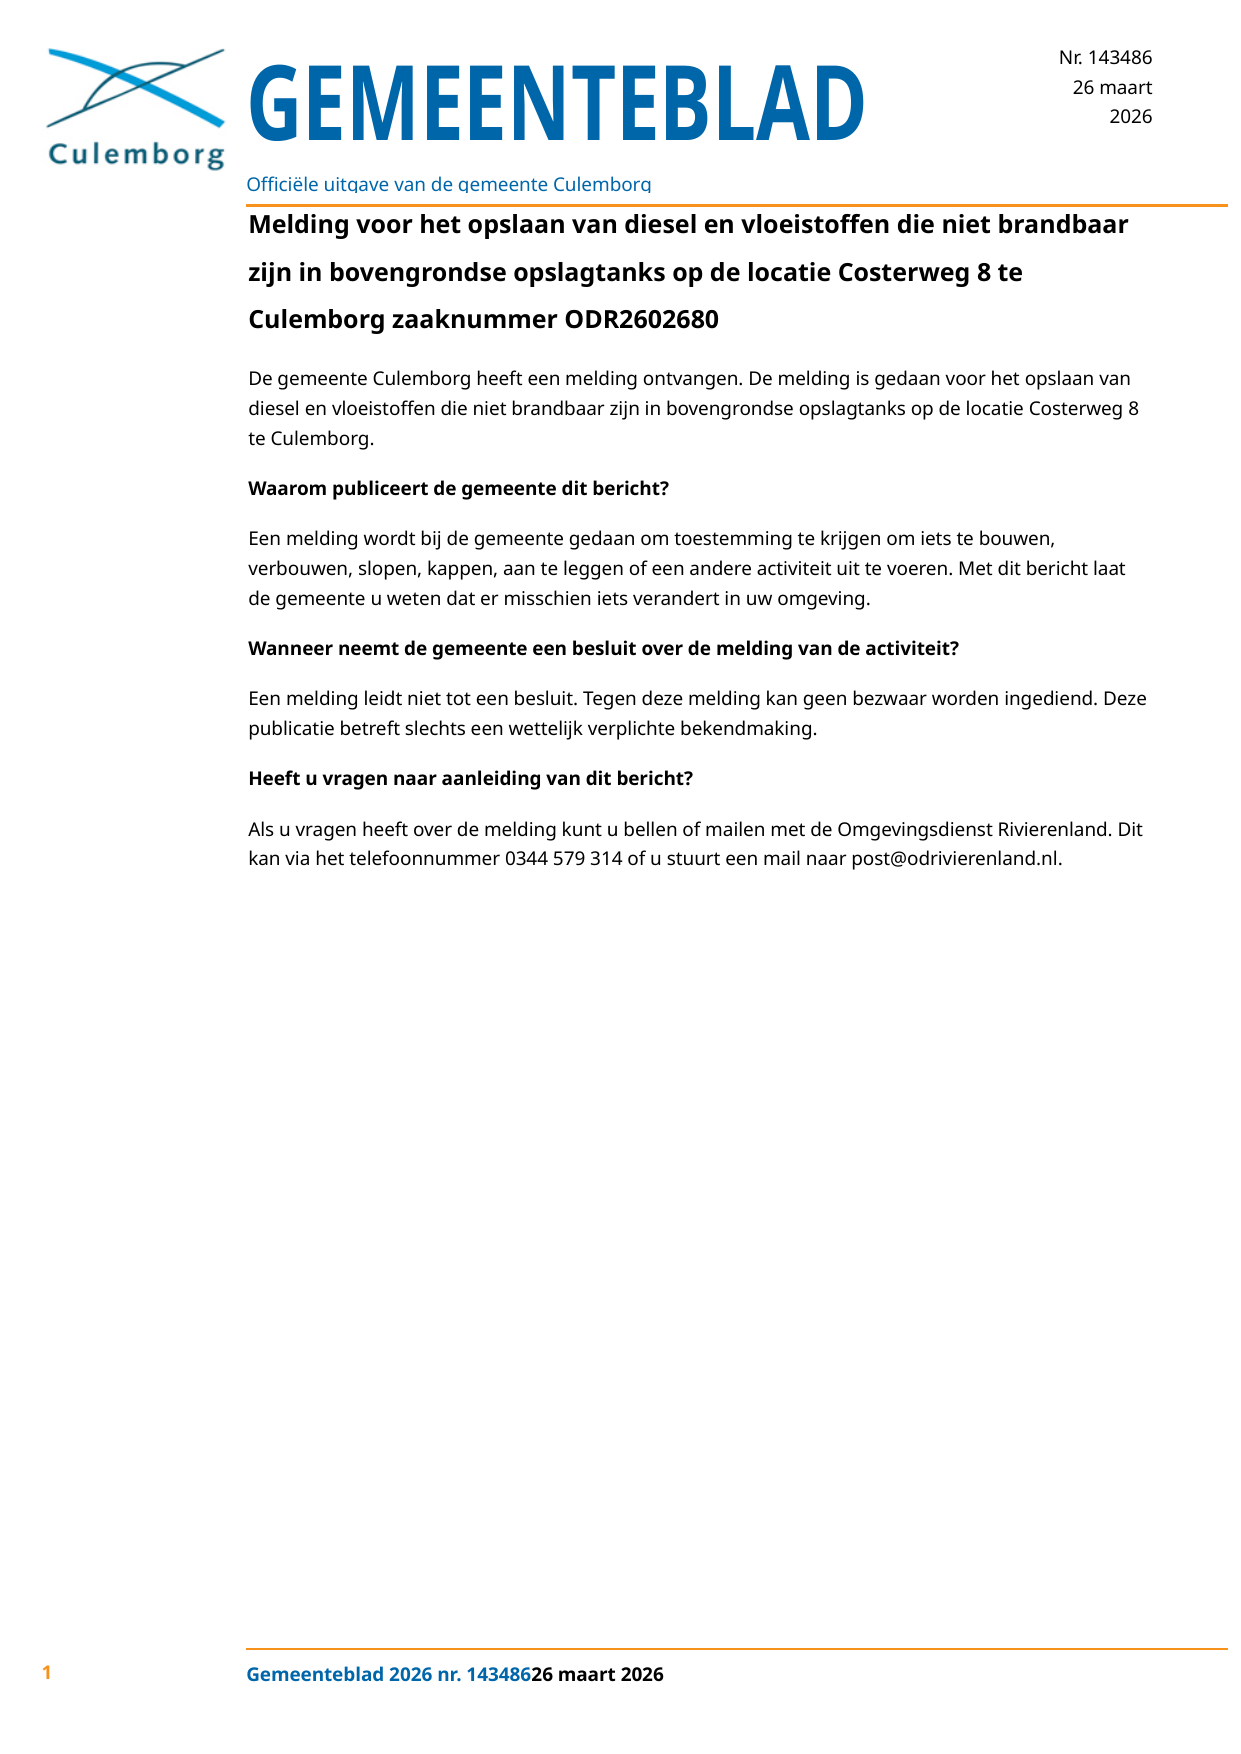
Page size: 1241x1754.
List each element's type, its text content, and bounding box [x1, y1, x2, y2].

text Heeft u vragen naar aanleiding van dit bericht? [248, 766, 1152, 791]
text Wanneer neemt de gemeente een besluit over de melding van de activiteit? [248, 635, 1152, 661]
text Als u vragen heeft over de melding kunt u bellen of mailen met de Omgevingsdienst Rivierenland. Dit kan via het telefoonnummer 0344 579 314 of u stuurt een mail naar post@odrivierenland.nl. [248, 816, 1152, 871]
picture [41, 47, 231, 172]
text Melding voor het opslaan van diesel en vloeistoffen die niet brandbaar zijn in bovengrondse opslagtanks op de locatie Costerweg 8 te Culemborg zaaknummer ODR2602680 [248, 207, 1152, 336]
text De gemeente Culemborg heeft een melding ontvangen. De melding is gedaan voor het opslaan van diesel en vloeistoffen die niet brandbaar zijn in bovengrondse opslagtanks op de locatie Costerweg 8 te Culemborg. [248, 366, 1152, 450]
text Een melding leidt niet tot een besluit. Tegen deze melding kan geen bezwaar worden ingediend. Deze publicatie betreft slechts een wettelijk verplichte bekendmaking. [248, 686, 1152, 741]
text Een melding wordt bij de gemeente gedaan om toestemming te krijgen om iets te bouwen, verbouwen, slopen, kappen, aan te leggen of een andere activiteit uit te voeren. Met dit bericht laat de gemeente u weten dat er misschien iets verandert in uw omgeving. [248, 526, 1152, 610]
text Waarom publiceert de gemeente dit bericht? [248, 475, 1152, 501]
